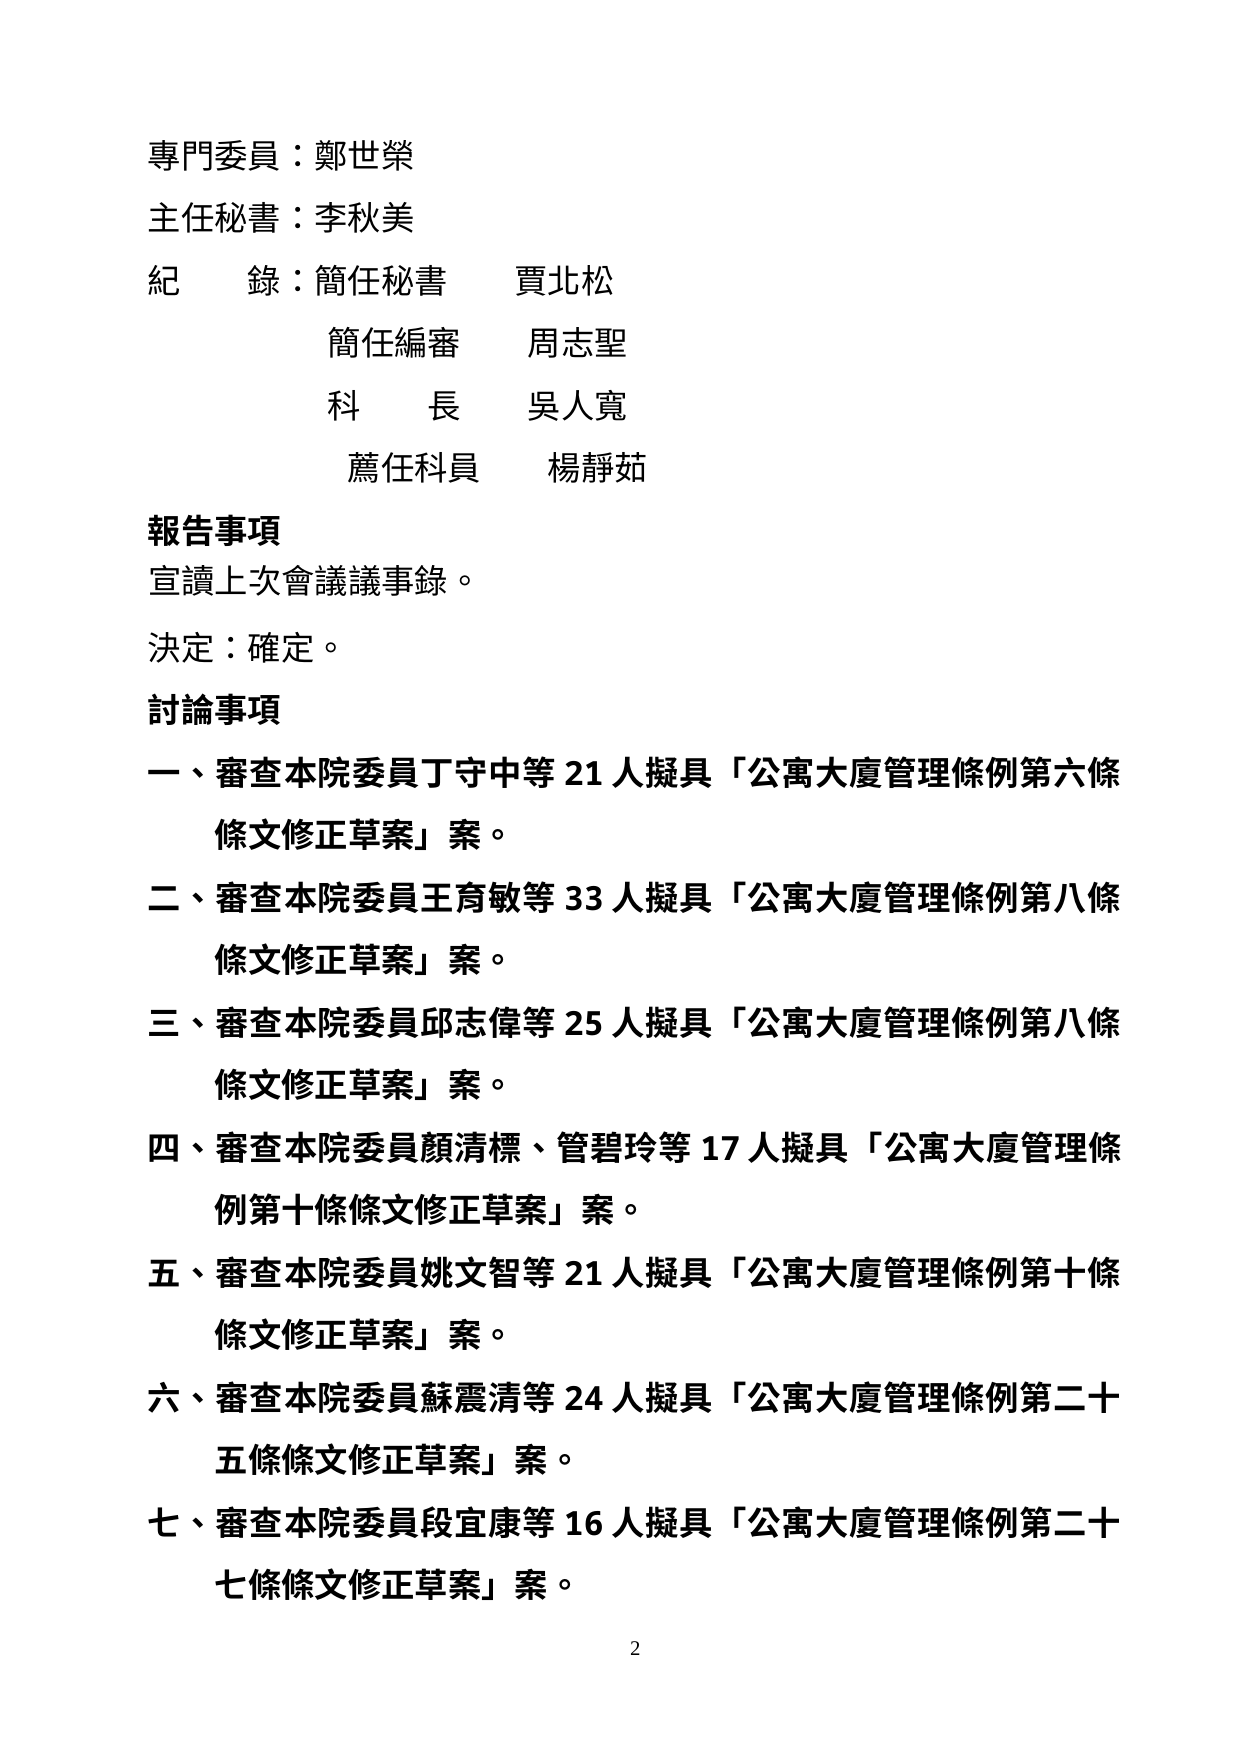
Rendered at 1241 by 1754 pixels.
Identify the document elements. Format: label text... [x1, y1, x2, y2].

text 報告事項 [148, 487, 1234, 550]
text 討論事項 [148, 666, 1122, 729]
text 二、審查本院委員王育敏等33人擬具「公寓大廈管理條例第八條條文修正草案」案。 [148, 854, 1122, 979]
text 決定：確定。 [148, 604, 1122, 666]
text 科 長 吳人寬 [148, 362, 1234, 425]
text 七、審查本院委員段宜康等16人擬具「公寓大廈管理條例第二十七條條文修正草案」案。 [148, 1479, 1122, 1604]
text 專門委員：鄭世榮 [148, 112, 1234, 175]
text 簡任編審 周志聖 [148, 300, 1234, 362]
text 主任秘書：李秋美 [148, 175, 1234, 237]
text 六、審查本院委員蘇震清等24人擬具「公寓大廈管理條例第二十五條條文修正草案」案。 [148, 1354, 1122, 1479]
text 三、審查本院委員邱志偉等25人擬具「公寓大廈管理條例第八條條文修正草案」案。 [148, 979, 1122, 1104]
text 五、審查本院委員姚文智等21人擬具「公寓大廈管理條例第十條條文修正草案」案。 [148, 1229, 1122, 1354]
text 宣讀上次會議議事錄。 [148, 550, 1122, 604]
text 薦任科員 楊靜茹 [148, 425, 1234, 487]
text 一、審查本院委員丁守中等21人擬具「公寓大廈管理條例第六條條文修正草案」案。 [148, 729, 1122, 854]
text 紀 錄：簡任秘書 賈北松 [148, 237, 1234, 300]
text 四、審查本院委員顏清標、管碧玲等17人擬具「公寓大廈管理條例第十條條文修正草案」案。 [148, 1104, 1122, 1229]
